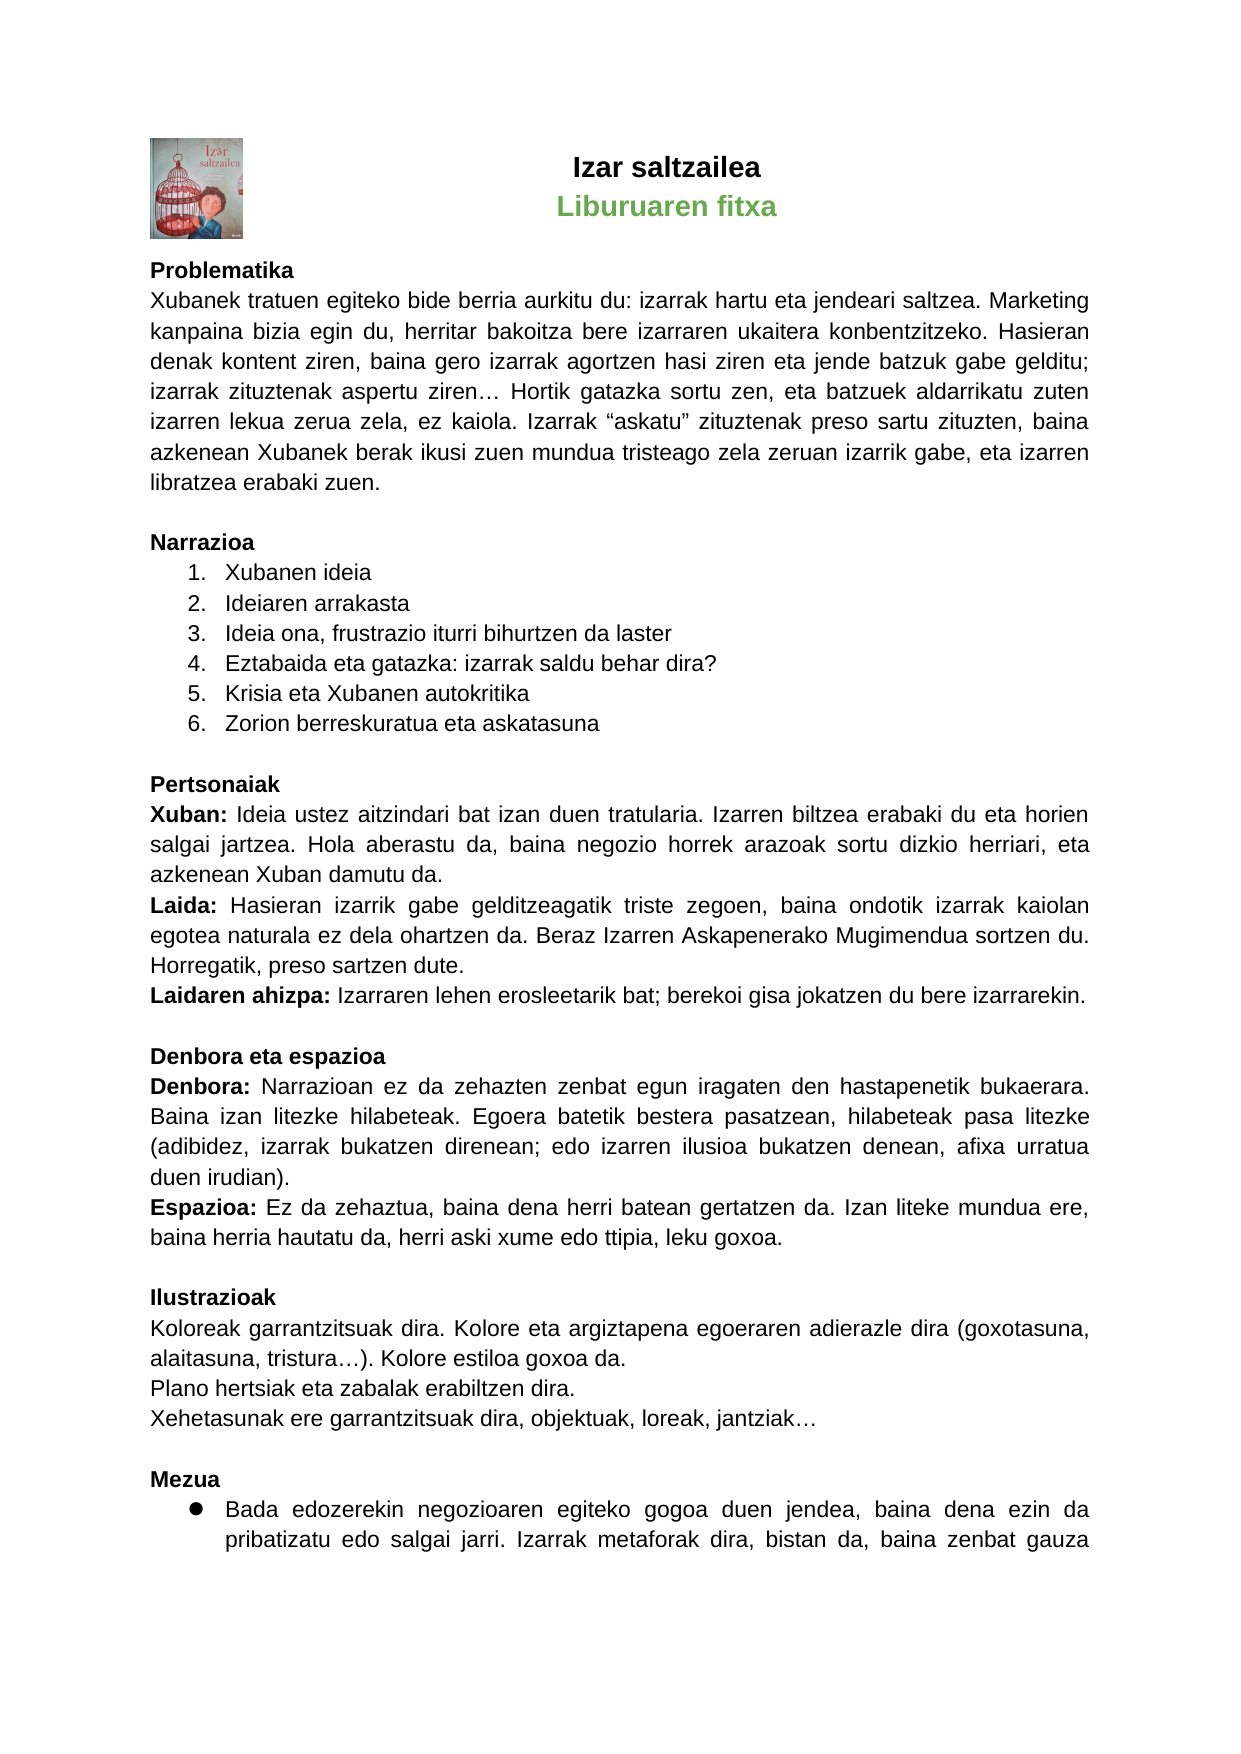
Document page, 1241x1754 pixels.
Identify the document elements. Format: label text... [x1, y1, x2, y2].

text Xubanek tratuen egiteko bide berria aurkitu du: izarrak hartu eta jendeari saltzea. Marketing kanpaina bizia egin du, herritar bakoitza bere izarraren ukaitera konbentzitzeko. Hasieran denak kontent ziren, baina gero izarrak agortzen hasi ziren eta jende batzuk gabe gelditu; izarrak zituztenak aspertu ziren… Hortik gatazka sortu zen, eta batzuek aldarrikatu zuten izarren lekua zerua zela, ez kaiola. Izarrak “askatu” zituztenak preso sartu zituzten, baina azkenean Xubanek berak ikusi zuen mundua tristeago zela zeruan izarrik gabe, eta izarren libratzea erabaki zuen. [150, 287, 1090, 495]
text Xehetasunak ere garrantzitsuak dira, objektuak, loreak, jantziak… [150, 1405, 1090, 1432]
text Problematika [150, 257, 1090, 284]
text Plano hertsiak eta zabalak erabiltzen dira. [150, 1375, 1090, 1401]
list Krisia eta Xubanen autokritika [187, 680, 1090, 707]
list Ideia ona, frustrazio iturri bihurtzen da laster [187, 620, 1090, 646]
list Zorion berreskuratua eta askatasuna [187, 710, 1090, 737]
text Izar saltzailea [243, 150, 1090, 183]
text Denbora: Narrazioan ez da zehazten zenbat egun iragaten den hastapenetik bukaerara. Baina izan litezke hilabeteak. Egoera batetik bestera pasatzean, hilabeteak pasa litezke (adibidez, izarrak bukatzen direnean; edo izarren ilusioa bukatzen denean, afixa urratua duen irudian). [150, 1073, 1090, 1190]
text Narrazioa [150, 529, 1090, 556]
text Ilustrazioak [150, 1284, 1090, 1311]
list Ideiaren arrakasta [187, 589, 1090, 616]
text Liburuaren fitxa [243, 188, 1090, 222]
list Eztabaida eta gatazka: izarrak saldu behar dira? [187, 650, 1090, 676]
text Laida: Hasieran izarrik gabe gelditzeagatik triste zegoen, baina ondotik izarrak kaiolan egotea naturala ez dela ohartzen da. Beraz Izarren Askapenerako Mugimendua sortzen du. Horregatik, preso sartzen dute. [150, 892, 1090, 978]
text Espazioa: Ez da zehaztua, baina dena herri batean gertatzen da. Izan liteke mundua ere, baina herria hautatu da, herri aski xume edo ttipia, leku goxoa. [150, 1194, 1090, 1250]
text Xuban: Ideia ustez aitzindari bat izan duen tratularia. Izarren biltzea erabaki du eta horien salgai jartzea. Hola aberastu da, baina negozio horrek arazoak sortu dizkio herriari, eta azkenean Xuban damutu da. [150, 801, 1090, 888]
text Mezua [150, 1466, 1090, 1492]
text Denbora eta espazioa [150, 1043, 1090, 1069]
text Laidaren ahizpa: Izarraren lehen erosleetarik bat; berekoi gisa jokatzen du bere izarrarekin. [150, 982, 1090, 1009]
list Bada edozerekin negozioaren egiteko gogoa duen jendea, baina dena ezin da pribatizatu edo salgai jarri. Izarrak metaforak dira, bistan da, baina zenbat gauza [187, 1496, 1090, 1552]
picture [150, 138, 243, 239]
text Pertsonaiak [150, 771, 1090, 797]
text Koloreak garrantzitsuak dira. Kolore eta argiztapena egoeraren adierazle dira (goxotasuna, alaitasuna, tristura…). Kolore estiloa goxoa da. [150, 1314, 1090, 1371]
list Xubanen ideia [187, 559, 1090, 586]
